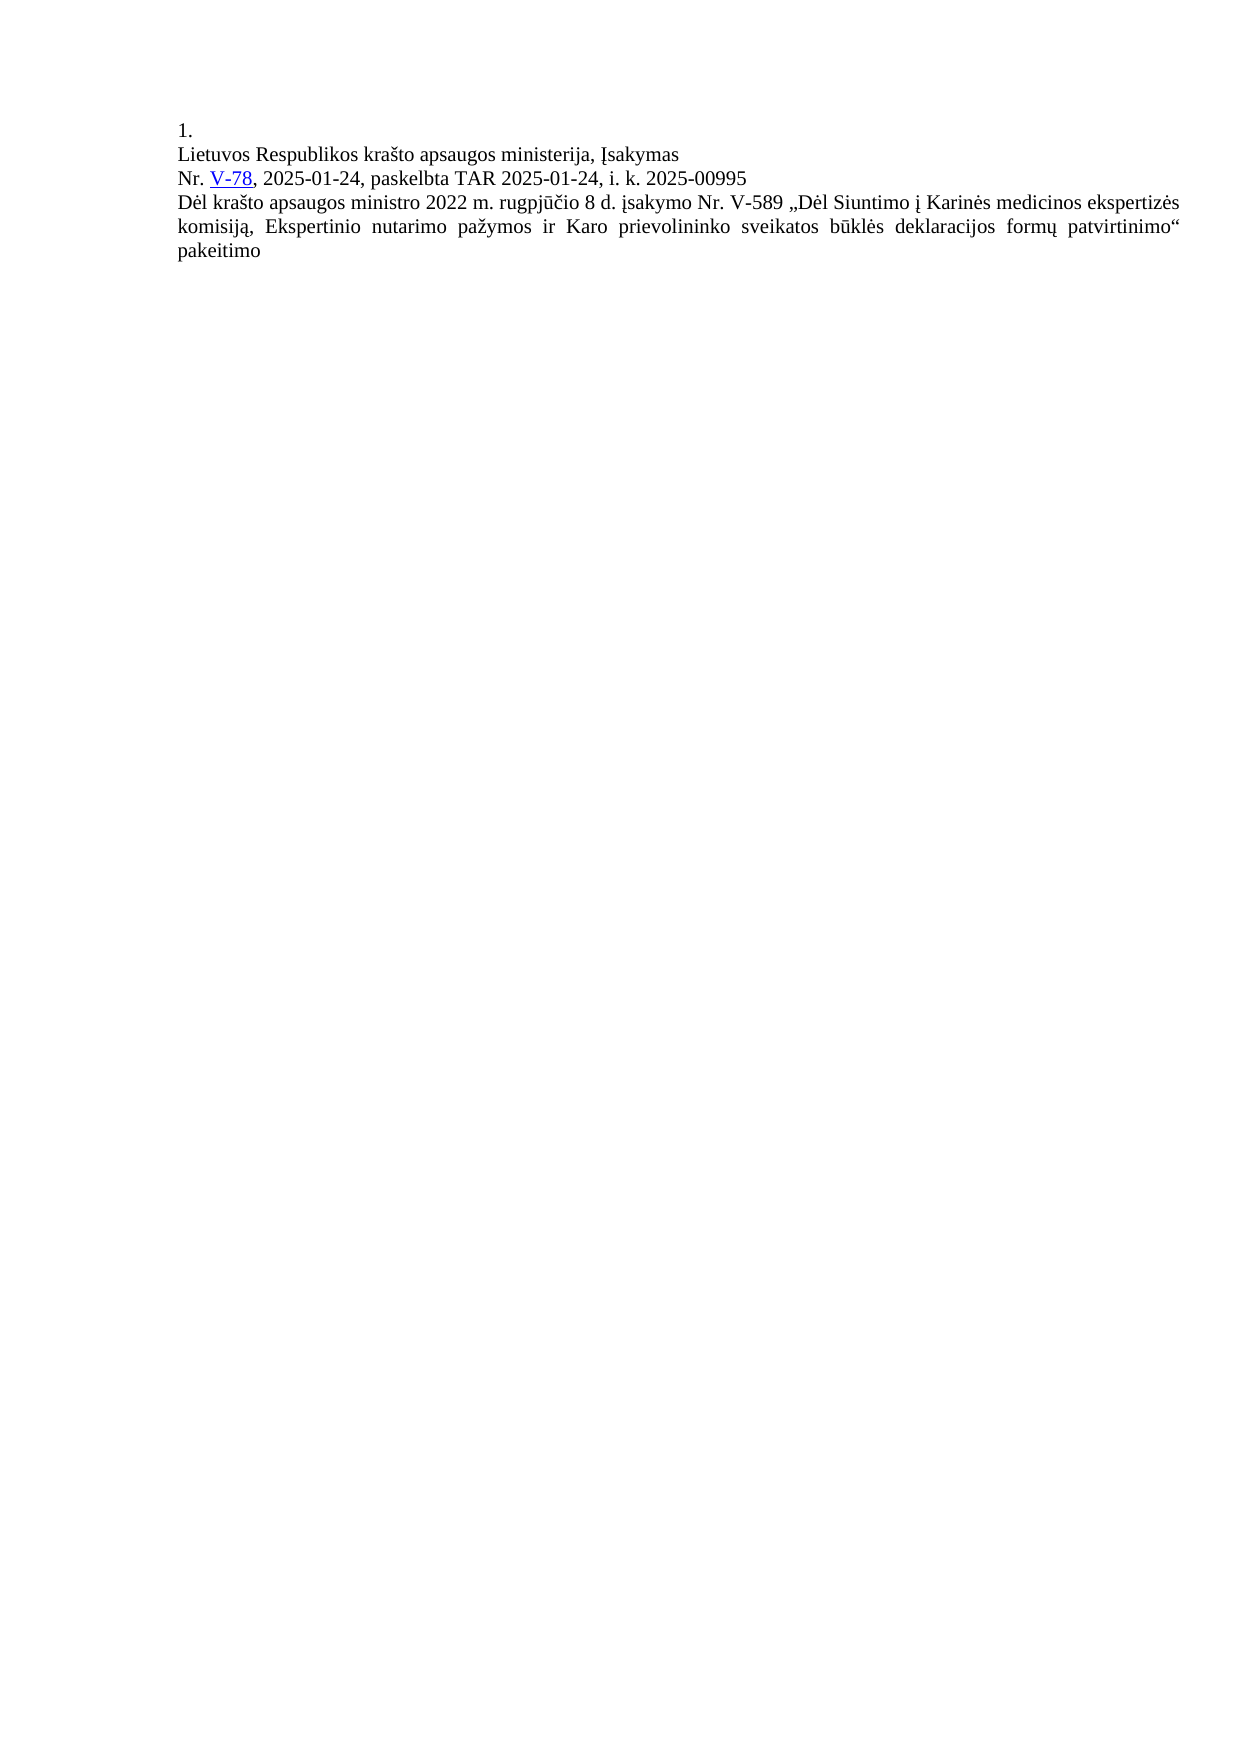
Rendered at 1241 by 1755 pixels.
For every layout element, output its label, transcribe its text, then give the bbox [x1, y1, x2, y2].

text Nr. V-78, 2025-01-24, paskelbta TAR 2025-01-24, i. k. 2025-00995 [177, 166, 1181, 190]
text Dėl krašto apsaugos ministro 2022 m. rugpjūčio 8 d. įsakymo Nr. V-589 „Dėl Siuntimo į Karinės medicinos ekspertizės komisiją, Ekspertinio nutarimo pažymos ir Karo prievolininko sveikatos būklės deklaracijos formų patvirtinimo“ pakeitimo [177, 190, 1181, 262]
text 1. [177, 118, 1181, 142]
text Lietuvos Respublikos krašto apsaugos ministerija, Įsakymas [177, 142, 1181, 166]
